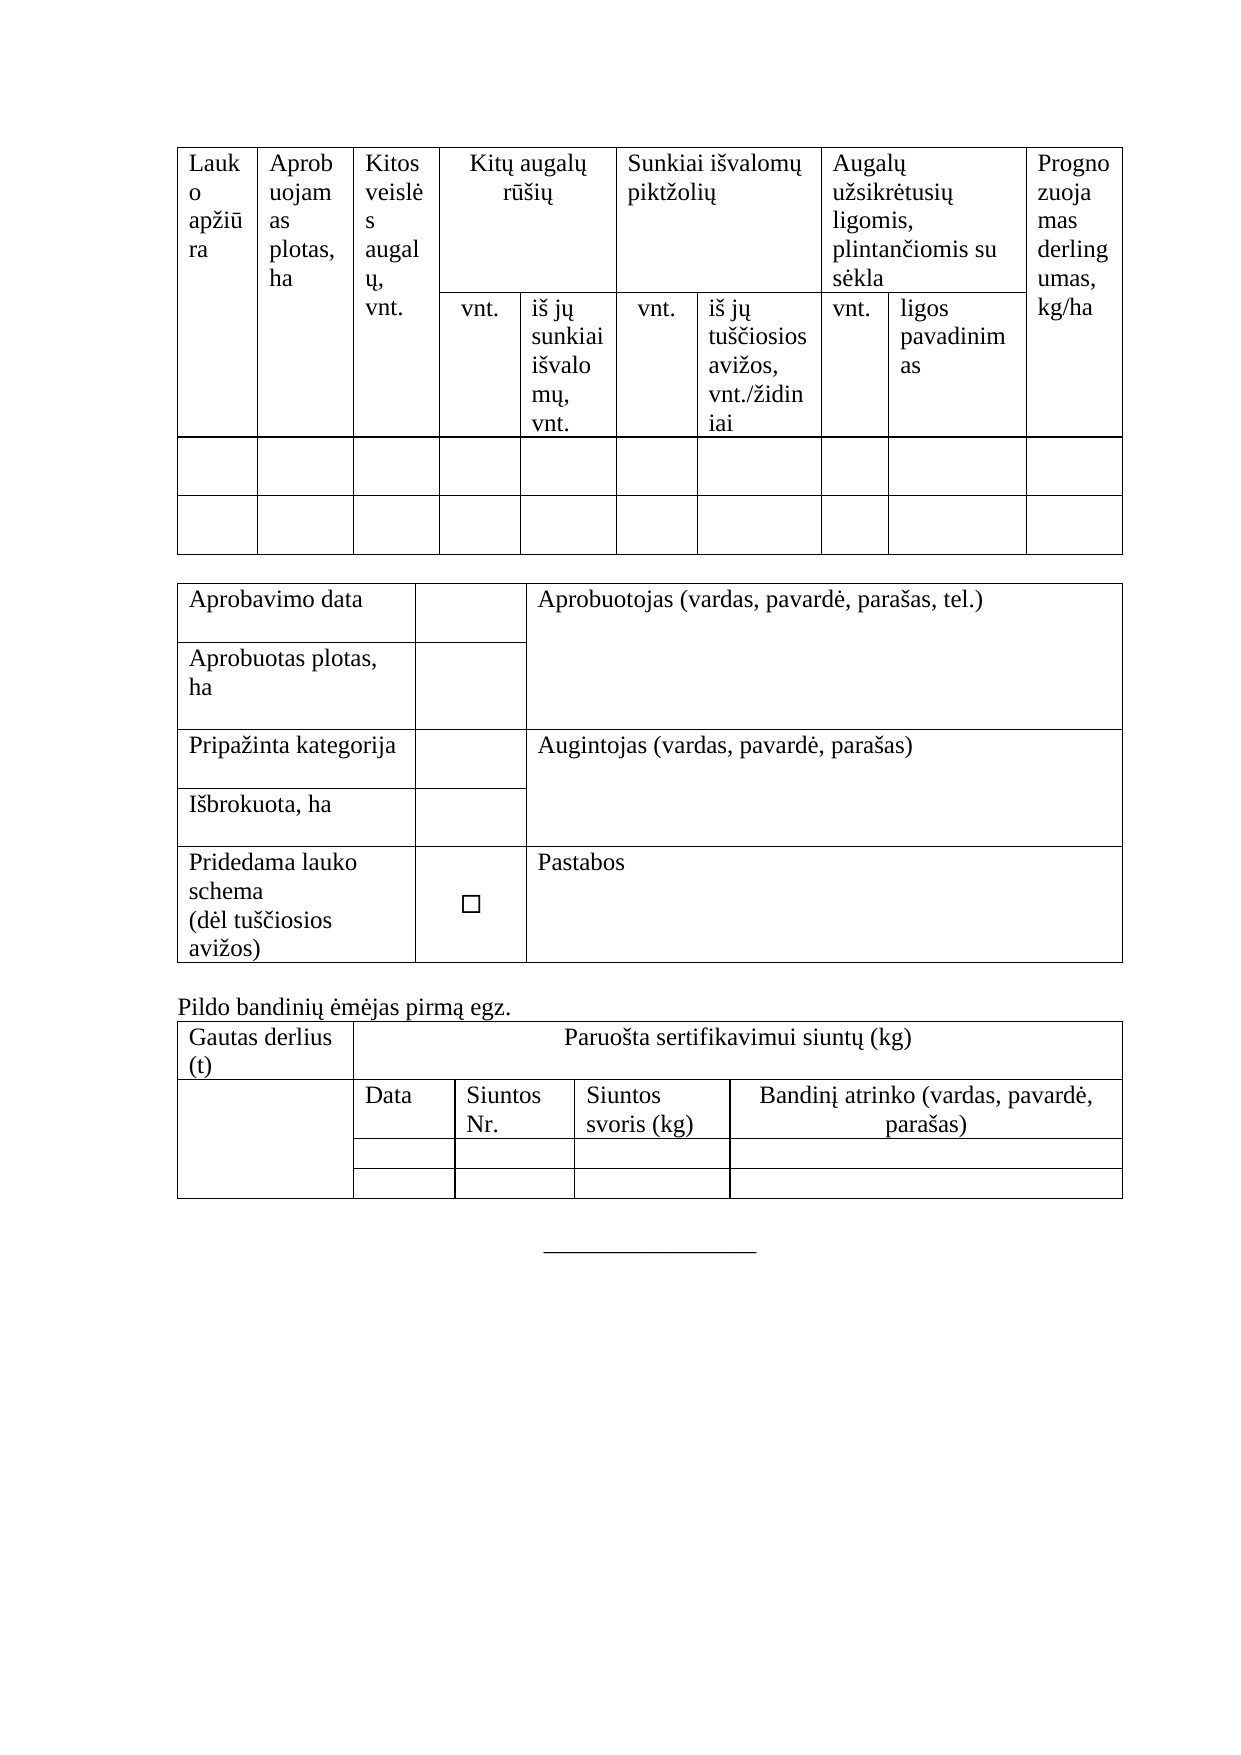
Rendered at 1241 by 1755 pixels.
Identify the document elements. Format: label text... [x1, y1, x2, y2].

table_cell Siuntos svoris (kg) [575, 1080, 729, 1138]
table_cell [354, 1169, 454, 1197]
table_cell iš jų tuščiosios avižos, vnt./židiniai [698, 293, 821, 436]
table_cell Augintojas (vardas, pavardė, parašas) [527, 730, 1122, 846]
table_cell vnt. [440, 293, 520, 436]
table_cell [178, 438, 257, 495]
table_cell [521, 496, 616, 553]
table_cell Bandinį atrinko (vardas, pavardė, parašas) [731, 1080, 1122, 1138]
table_cell Pridedama lauko schema (dėl tuščiosios avižos) [178, 847, 415, 962]
table_header Kitų augalų rūšių [440, 148, 616, 292]
table_cell ligos pavadinimas [889, 293, 1026, 436]
table_header Prognozuojamas derlingumas, kg/ha [1027, 148, 1122, 436]
table_header Sunkiai išvalomų piktžolių [617, 148, 821, 292]
table_cell [258, 496, 353, 553]
table_cell Pastabos [527, 847, 1122, 962]
table_cell Data [354, 1080, 454, 1138]
table_cell [354, 496, 439, 553]
table_cell [416, 789, 526, 846]
table_cell [731, 1169, 1122, 1197]
table_cell [822, 496, 888, 553]
table_cell [521, 438, 616, 495]
table_cell Siuntos Nr. [456, 1080, 574, 1138]
table_cell [178, 496, 257, 553]
table_cell Išbrokuota, ha [178, 789, 415, 846]
text Pildo bandinių ėmėjas pirmą egz. [177, 992, 1122, 1021]
table_cell [1027, 496, 1122, 553]
table_cell [698, 438, 821, 495]
table_cell [617, 438, 697, 495]
table_cell iš jų sunkiai išvalomų, vnt. [521, 293, 616, 436]
table_cell [258, 438, 353, 495]
table_cell [822, 438, 888, 495]
table_cell [354, 438, 439, 495]
table_cell [575, 1139, 729, 1168]
table_cell [617, 496, 697, 553]
table_header Paruošta sertifikavimui siuntų (kg) [354, 1022, 1122, 1079]
table_cell [440, 496, 520, 553]
table_cell [178, 1080, 353, 1197]
table_header Kitos veislės augalų, vnt. [354, 148, 439, 436]
table_cell vnt. [617, 293, 697, 436]
table_header Aprobuojamas plotas, ha [258, 148, 353, 436]
table_cell Pripažinta kategorija [178, 730, 415, 788]
table_header Lauko apžiūra [178, 148, 257, 436]
table_cell [] [416, 847, 526, 962]
text _________________ [177, 1227, 1122, 1256]
table_cell [456, 1169, 574, 1197]
table_cell Aprobuotas plotas, ha [178, 643, 415, 729]
table_header [416, 584, 526, 642]
table_cell [440, 438, 520, 495]
table_cell [1027, 438, 1122, 495]
table_cell vnt. [822, 293, 888, 436]
table_header Gautas derlius (t) [178, 1022, 353, 1079]
table_header Augalų užsikrėtusių ligomis, plintančiomis su sėkla [822, 148, 1026, 292]
table_cell [354, 1139, 454, 1168]
table_cell [416, 643, 526, 729]
table_header Aprobuotojas (vardas, pavardė, parašas, tel.) [527, 584, 1122, 729]
table_cell [456, 1139, 574, 1168]
table_header Aprobavimo data [178, 584, 415, 642]
table_cell [416, 730, 526, 788]
table_cell [698, 496, 821, 553]
table_cell [731, 1139, 1122, 1168]
table_cell [575, 1169, 729, 1197]
table_cell [889, 438, 1026, 495]
table_cell [889, 496, 1026, 553]
